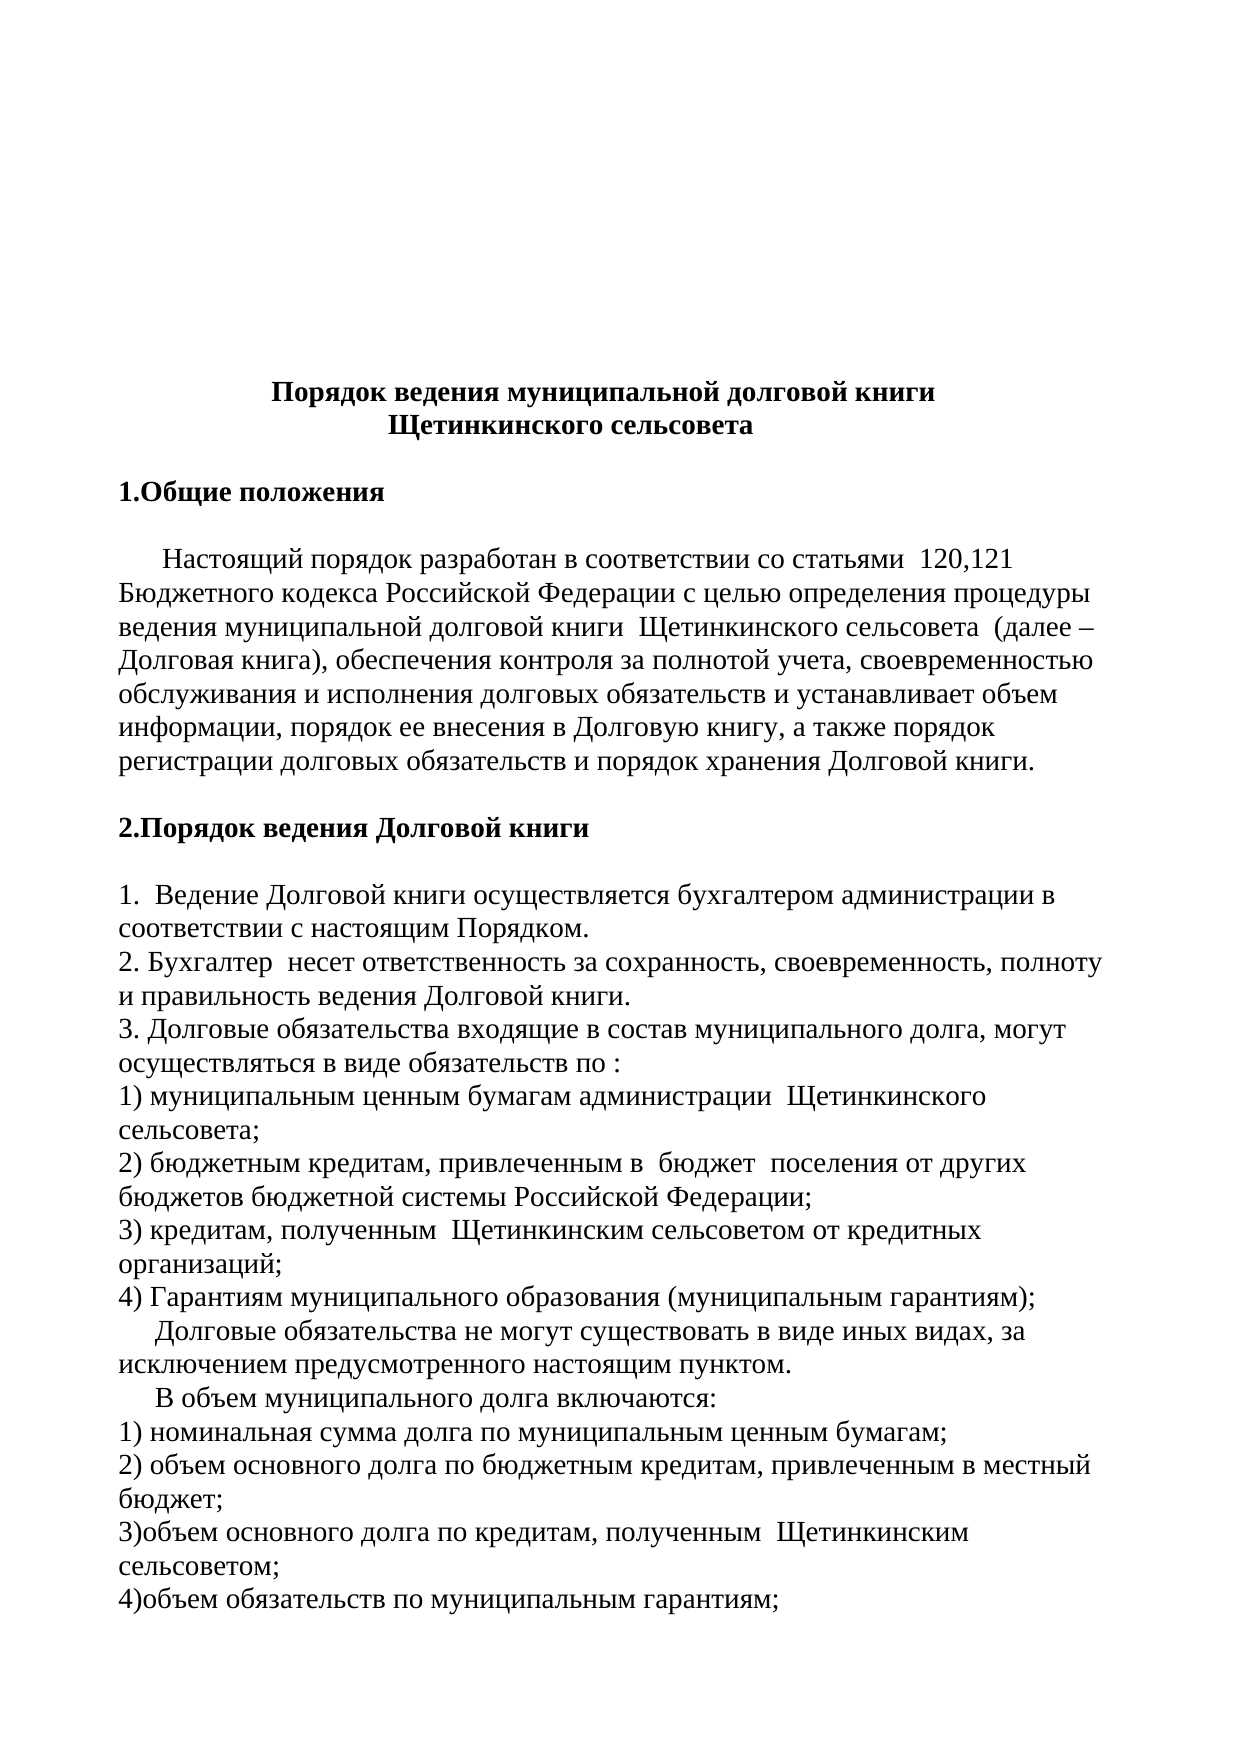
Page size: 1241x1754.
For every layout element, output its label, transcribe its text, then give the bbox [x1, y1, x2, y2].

text 1) муниципальным ценным бумагам администрации Щетинкинского сельсовета; [118, 1078, 1122, 1145]
text 2) бюджетным кредитам, привлеченным в бюджет поселения от других бюджетов бюджетной системы Российской Федерации; [118, 1145, 1122, 1212]
text 3. Долговые обязательства входящие в состав муниципального долга, могут осуществляться в виде обязательств по : [118, 1011, 1122, 1078]
text Порядок ведения муниципальной долговой книги [118, 374, 1122, 407]
text Долговые обязательства не могут существовать в виде иных видах, за исключением предусмотренного настоящим пунктом. [118, 1313, 1122, 1380]
text 2.Порядок ведения Долговой книги [118, 810, 1122, 843]
text 3)объем основного долга по кредитам, полученным Щетинкинским сельсоветом; [118, 1514, 1122, 1581]
text Щетинкинского сельсовета [118, 407, 1122, 441]
text В объем муниципального долга включаются: [118, 1380, 1122, 1414]
text 4) Гарантиям муниципального образования (муниципальным гарантиям); [118, 1279, 1122, 1313]
text 1.Общие положения [118, 474, 1122, 508]
text 2. Бухгалтер несет ответственность за сохранность, своевременность, полноту и правильность ведения Долговой книги. [118, 944, 1122, 1011]
text Настоящий порядок разработан в соответствии со статьями 120,121 Бюджетного кодекса Российской Федерации с целью определения процедуры ведения муниципальной долговой книги Щетинкинского сельсовета (далее – Долговая книга), обеспечения контроля за полнотой учета, своевременностью обслуживания и исполнения долговых обязательств и устанавливает объем информации, порядок ее внесения в Долговую книгу, а также порядок регистрации долговых обязательств и порядок хранения Долговой книги. [118, 542, 1122, 776]
text 1. Ведение Долговой книги осуществляется бухгалтером администрации в соответствии с настоящим Порядком. [118, 877, 1122, 944]
text 3) кредитам, полученным Щетинкинским сельсоветом от кредитных организаций; [118, 1212, 1122, 1279]
text 1) номинальная сумма долга по муниципальным ценным бумагам; [118, 1414, 1122, 1447]
text 2) объем основного долга по бюджетным кредитам, привлеченным в местный бюджет; [118, 1447, 1122, 1514]
text 4)объем обязательств по муниципальным гарантиям; [118, 1581, 1122, 1615]
